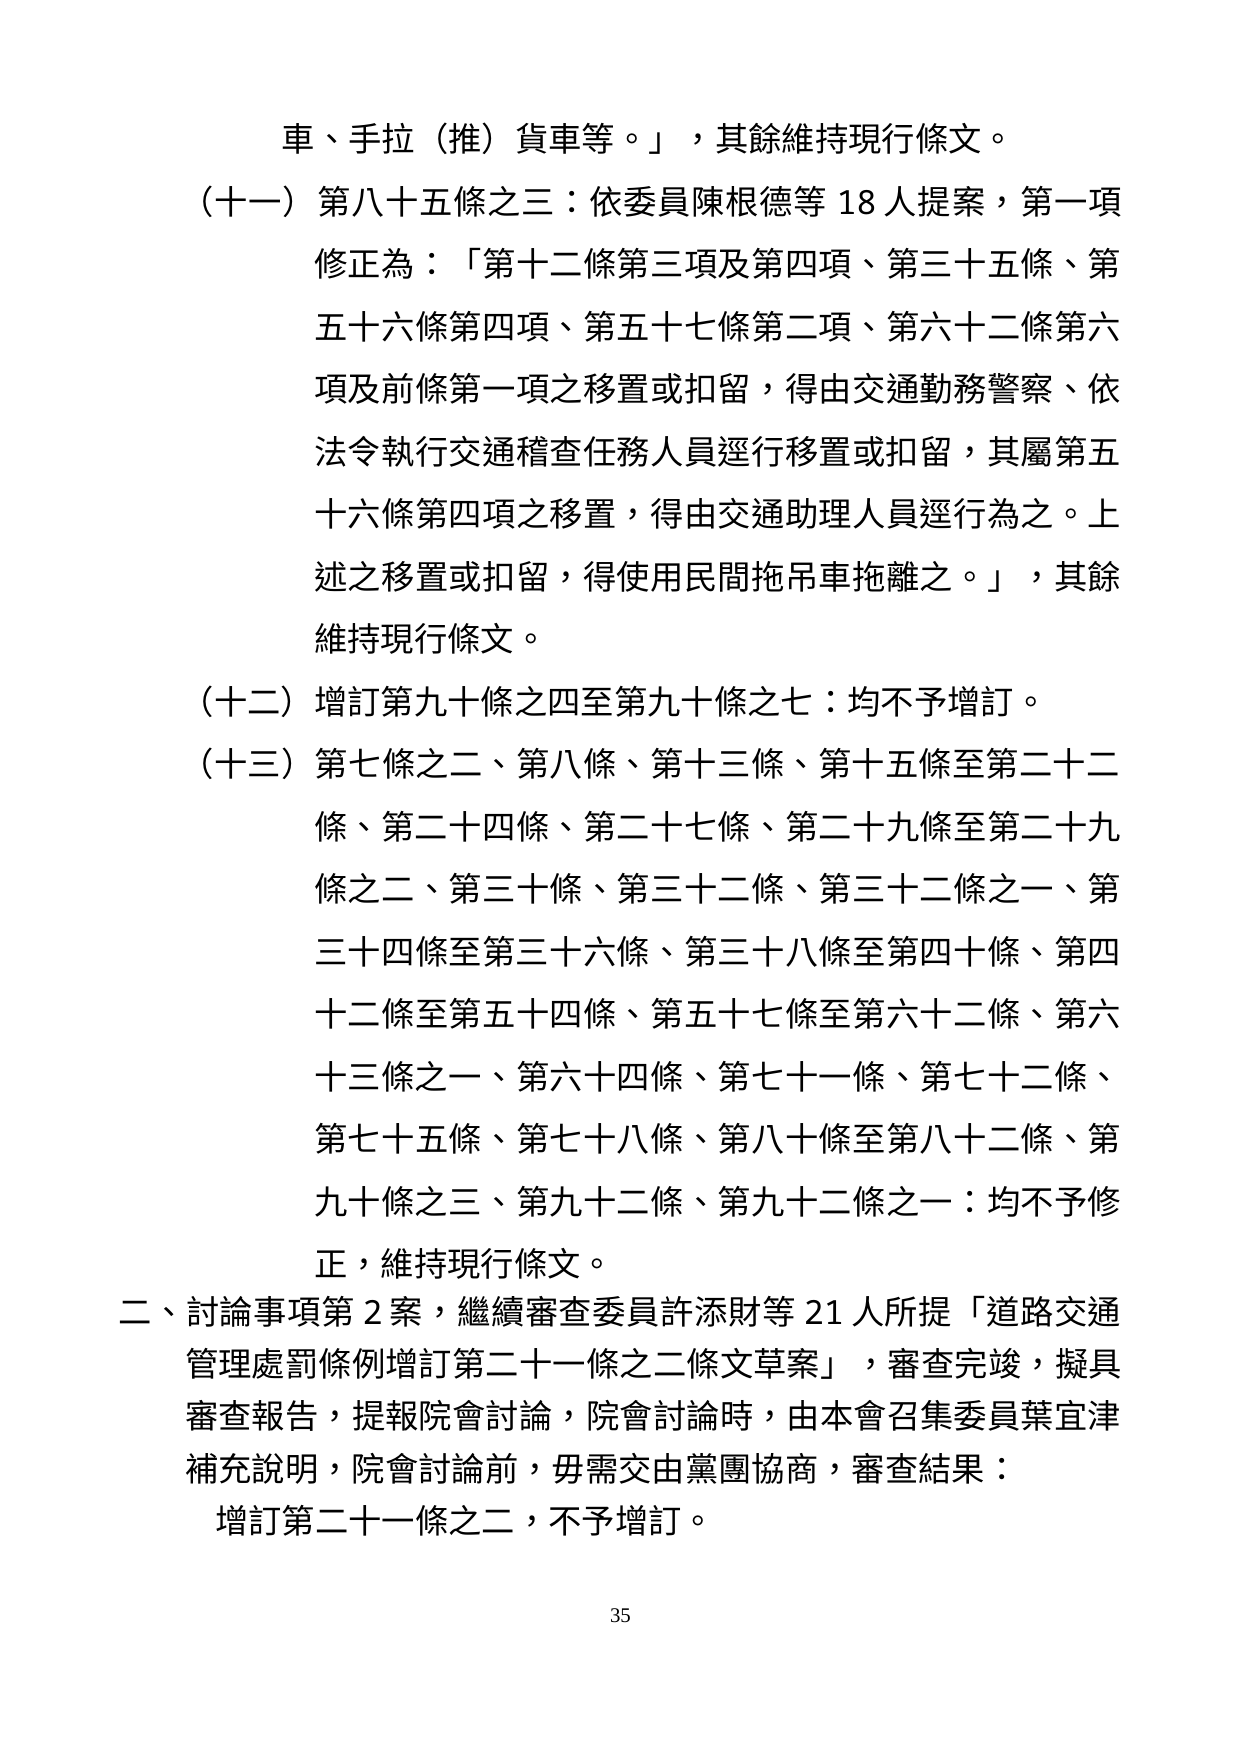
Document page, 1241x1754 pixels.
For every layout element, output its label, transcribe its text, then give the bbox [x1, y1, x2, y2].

text （十一）第八十五條之三：依委員陳根德等18人提案，第一項修正為：「第十二條第三項及第四項、第三十五條、第五十六條第四項、第五十七條第二項、第六十二條第六項及前條第一項之移置或扣留，得由交通勤務警察、依法令執行交通稽查任務人員逕行移置或扣留，其屬第五十六條第四項之移置，得由交通助理人員逕行為之。上述之移置或扣留，得使用民間拖吊車拖離之。」，其餘維持現行條文。 [181, 158, 1122, 658]
text （十二）增訂第九十條之四至第九十條之七：均不予增訂。 [181, 658, 1122, 721]
text 車、手拉（推）貨車等。」，其餘維持現行條文。 [181, 96, 1122, 158]
text （十三）第七條之二、第八條、第十三條、第十五條至第二十二條、第二十四條、第二十七條、第二十九條至第二十九條之二、第三十條、第三十二條、第三十二條之一、第三十四條至第三十六條、第三十八條至第四十條、第四十二條至第五十四條、第五十七條至第六十二條、第六十三條之一、第六十四條、第七十一條、第七十二條、第七十五條、第七十八條、第八十條至第八十二條、第九十條之三、第九十二條、第九十二條之一：均不予修正，維持現行條文。 [181, 721, 1122, 1283]
text 增訂第二十一條之二，不予增訂。 [182, 1491, 1122, 1543]
text 二、討論事項第2案，繼續審查委員許添財等21人所提「道路交通管理處罰條例增訂第二十一條之二條文草案」，審查完竣，擬具審查報告，提報院會討論，院會討論時，由本會召集委員葉宜津補充說明，院會討論前，毋需交由黨團協商，審查結果： [118, 1283, 1122, 1491]
